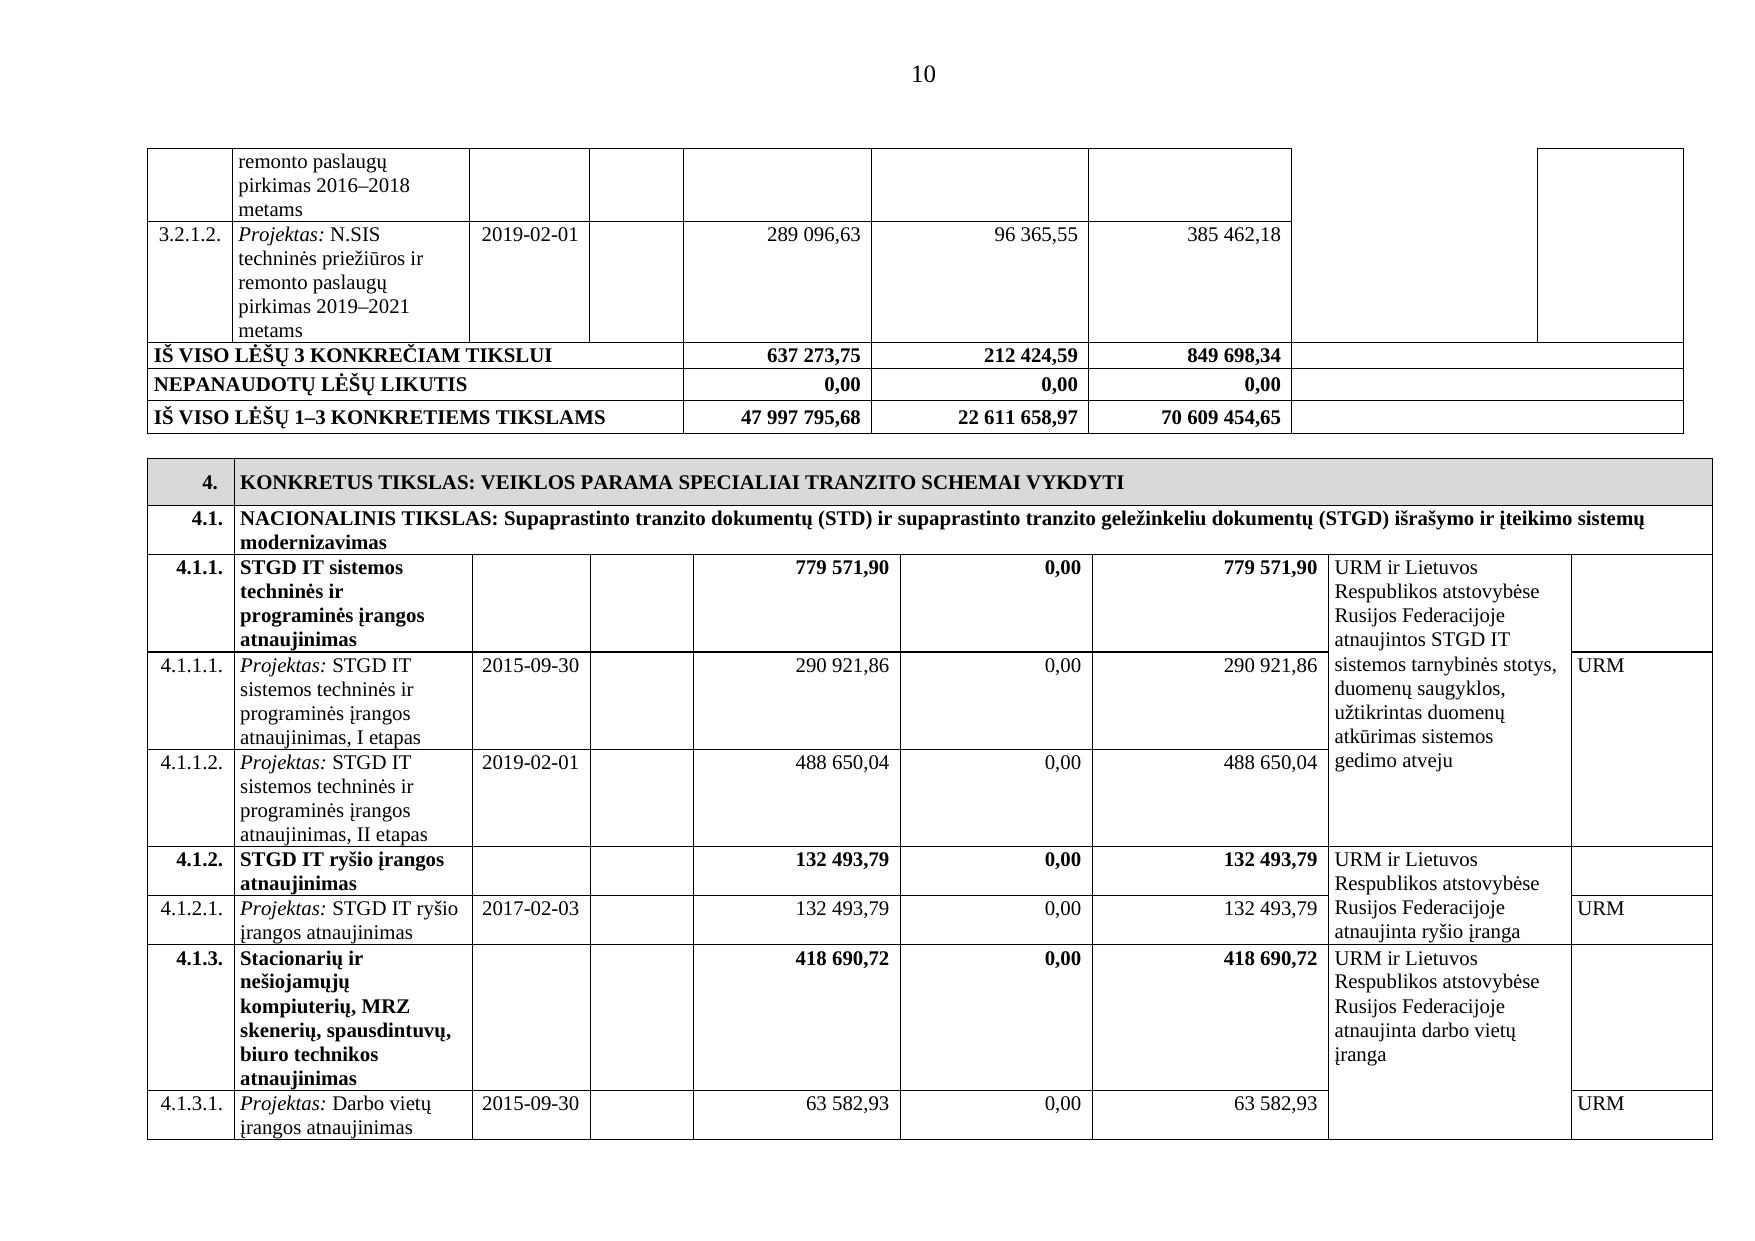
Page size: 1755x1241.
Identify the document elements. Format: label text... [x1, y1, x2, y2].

table_cell 96 365,55 [872, 222, 1088, 342]
table_cell URM ir Lietuvos Respublikos atstovybėse Rusijos Federacijoje atnaujintos STGD IT sistemos tarnybinės stotys, duomenų saugyklos, užtikrintas duomenų atkūrimas sistemos gedimo atveju [1329, 555, 1571, 846]
table_cell [1572, 555, 1712, 651]
table_cell 290 921,86 [1093, 653, 1328, 749]
table_cell [473, 555, 590, 651]
table_cell [591, 750, 693, 846]
table_cell [591, 945, 693, 1090]
table_cell 4.1. [148, 506, 234, 554]
table_cell STGD IT ryšio įrangos atnaujinimas [235, 847, 472, 895]
table_cell 4.1.1.2. [148, 750, 234, 846]
table_cell [1292, 221, 1537, 342]
table_cell 2017-02-03 [473, 896, 590, 944]
table_cell 132 493,79 [1093, 847, 1328, 895]
table_cell 418 690,72 [694, 945, 900, 1090]
table_cell 4.1.2.1. [148, 896, 234, 944]
table_cell URM [1572, 653, 1712, 846]
table_cell 4.1.3. [148, 945, 234, 1090]
table_cell [590, 222, 683, 342]
table_cell [1292, 148, 1537, 221]
table_cell 0,00 [901, 555, 1092, 651]
table_cell 779 571,90 [694, 555, 900, 651]
table_cell 63 582,93 [694, 1091, 900, 1139]
table_cell [470, 149, 589, 221]
table_cell 0,00 [1089, 369, 1291, 400]
table_cell 0,00 [684, 369, 871, 400]
table_cell URM ir Lietuvos Respublikos atstovybėse Rusijos Federacijoje atnaujinta darbo vietų įranga [1329, 945, 1571, 1139]
table_cell 488 650,04 [694, 750, 900, 846]
table_cell Projektas: STGD IT sistemos techninės ir programinės įrangos atnaujinimas, I etapas [235, 653, 472, 749]
table_cell [473, 847, 590, 895]
table_cell IŠ VISO LĖŠŲ 3 KONKREČIAM TIKSLUI [148, 343, 683, 367]
table_cell 488 650,04 [1093, 750, 1328, 846]
table_cell Projektas: N.SIS techninės priežiūros ir remonto paslaugų pirkimas 2019–2021 metams [233, 222, 469, 342]
table_cell IŠ VISO LĖŠŲ 1–3 KONKRETIEMS TIKSLAMS [148, 401, 683, 433]
table_cell 2015-09-30 [473, 653, 590, 749]
table_cell 2019-02-01 [470, 222, 589, 342]
table_cell [590, 149, 683, 221]
table_cell 779 571,90 [1093, 555, 1328, 651]
table_cell 385 462,18 [1089, 222, 1291, 342]
table_cell 212 424,59 [872, 343, 1088, 367]
table_cell 47 997 795,68 [684, 401, 871, 433]
table_cell 0,00 [901, 896, 1092, 944]
table_cell 4.1.2. [148, 847, 234, 895]
table_cell URM [1572, 896, 1712, 944]
table_cell [1292, 369, 1683, 400]
table_cell 0,00 [872, 369, 1088, 400]
table_cell 0,00 [901, 847, 1092, 895]
table_cell 290 921,86 [694, 653, 900, 749]
table_cell 63 582,93 [1093, 1091, 1328, 1139]
table_cell 0,00 [901, 653, 1092, 749]
table_cell Projektas: STGD IT sistemos techninės ir programinės įrangos atnaujinimas, II etapas [235, 750, 472, 846]
table_cell [872, 149, 1088, 221]
table_cell [1572, 945, 1712, 1090]
table_cell 22 611 658,97 [872, 401, 1088, 433]
table_cell [591, 1091, 693, 1139]
table_cell 132 493,79 [694, 896, 900, 944]
table_cell [1089, 149, 1291, 221]
table_cell 0,00 [901, 945, 1092, 1090]
table_cell 849 698,34 [1089, 343, 1291, 367]
table_cell 4.1.3.1. [148, 1091, 234, 1139]
table_cell [684, 149, 871, 221]
table_cell 70 609 454,65 [1089, 401, 1291, 433]
table_cell NACIONALINIS TIKSLAS: Supaprastinto tranzito dokumentų (STD) ir supaprastinto tranzito geležinkeliu dokumentų (STGD) išrašymo ir įteikimo sistemų modernizavimas [235, 506, 1712, 554]
table_cell 289 096,63 [684, 222, 871, 342]
table_cell URM ir Lietuvos Respublikos atstovybėse Rusijos Federacijoje atnaujinta ryšio įranga [1329, 847, 1571, 944]
table_cell Stacionarių ir nešiojamųjų kompiuterių, MRZ skenerių, spausdintuvų, biuro technikos atnaujinimas [235, 945, 472, 1090]
table_cell NEPANAUDOTŲ LĖŠŲ LIKUTIS [148, 369, 683, 400]
table_cell remonto paslaugų pirkimas 2016–2018 metams [233, 149, 469, 221]
table_cell [591, 555, 693, 651]
table_cell [1292, 401, 1683, 433]
table_cell 637 273,75 [684, 343, 871, 367]
table_cell 4.1.1. [148, 555, 234, 651]
table_cell 4.1.1.1. [148, 653, 234, 749]
table_cell 2015-09-30 [473, 1091, 590, 1139]
table_cell [1538, 149, 1683, 342]
table_cell [473, 945, 590, 1090]
table_cell [591, 847, 693, 895]
table_cell STGD IT sistemos techninės ir programinės įrangos atnaujinimas [235, 555, 472, 651]
table_header KONKRETUS TIKSLAS: VEIKLOS PARAMA SPECIALIAI TRANZITO SCHEMAI VYKDYTI [235, 459, 1712, 505]
table_cell URM [1572, 1091, 1712, 1139]
table_cell Projektas: Darbo vietų įrangos atnaujinimas [235, 1091, 472, 1139]
table_cell 418 690,72 [1093, 945, 1328, 1090]
table_header 4. [148, 459, 234, 505]
table_cell [148, 149, 232, 221]
table_cell 0,00 [901, 750, 1092, 846]
table_cell Projektas: STGD IT ryšio įrangos atnaujinimas [235, 896, 472, 944]
table_cell [1292, 343, 1683, 367]
table_cell [1572, 847, 1712, 895]
table_cell 132 493,79 [694, 847, 900, 895]
table_cell 0,00 [901, 1091, 1092, 1139]
table_cell [591, 896, 693, 944]
table_cell 2019-02-01 [473, 750, 590, 846]
table_cell 3.2.1.2. [148, 222, 232, 342]
table_cell [591, 653, 693, 749]
table_cell 132 493,79 [1093, 896, 1328, 944]
